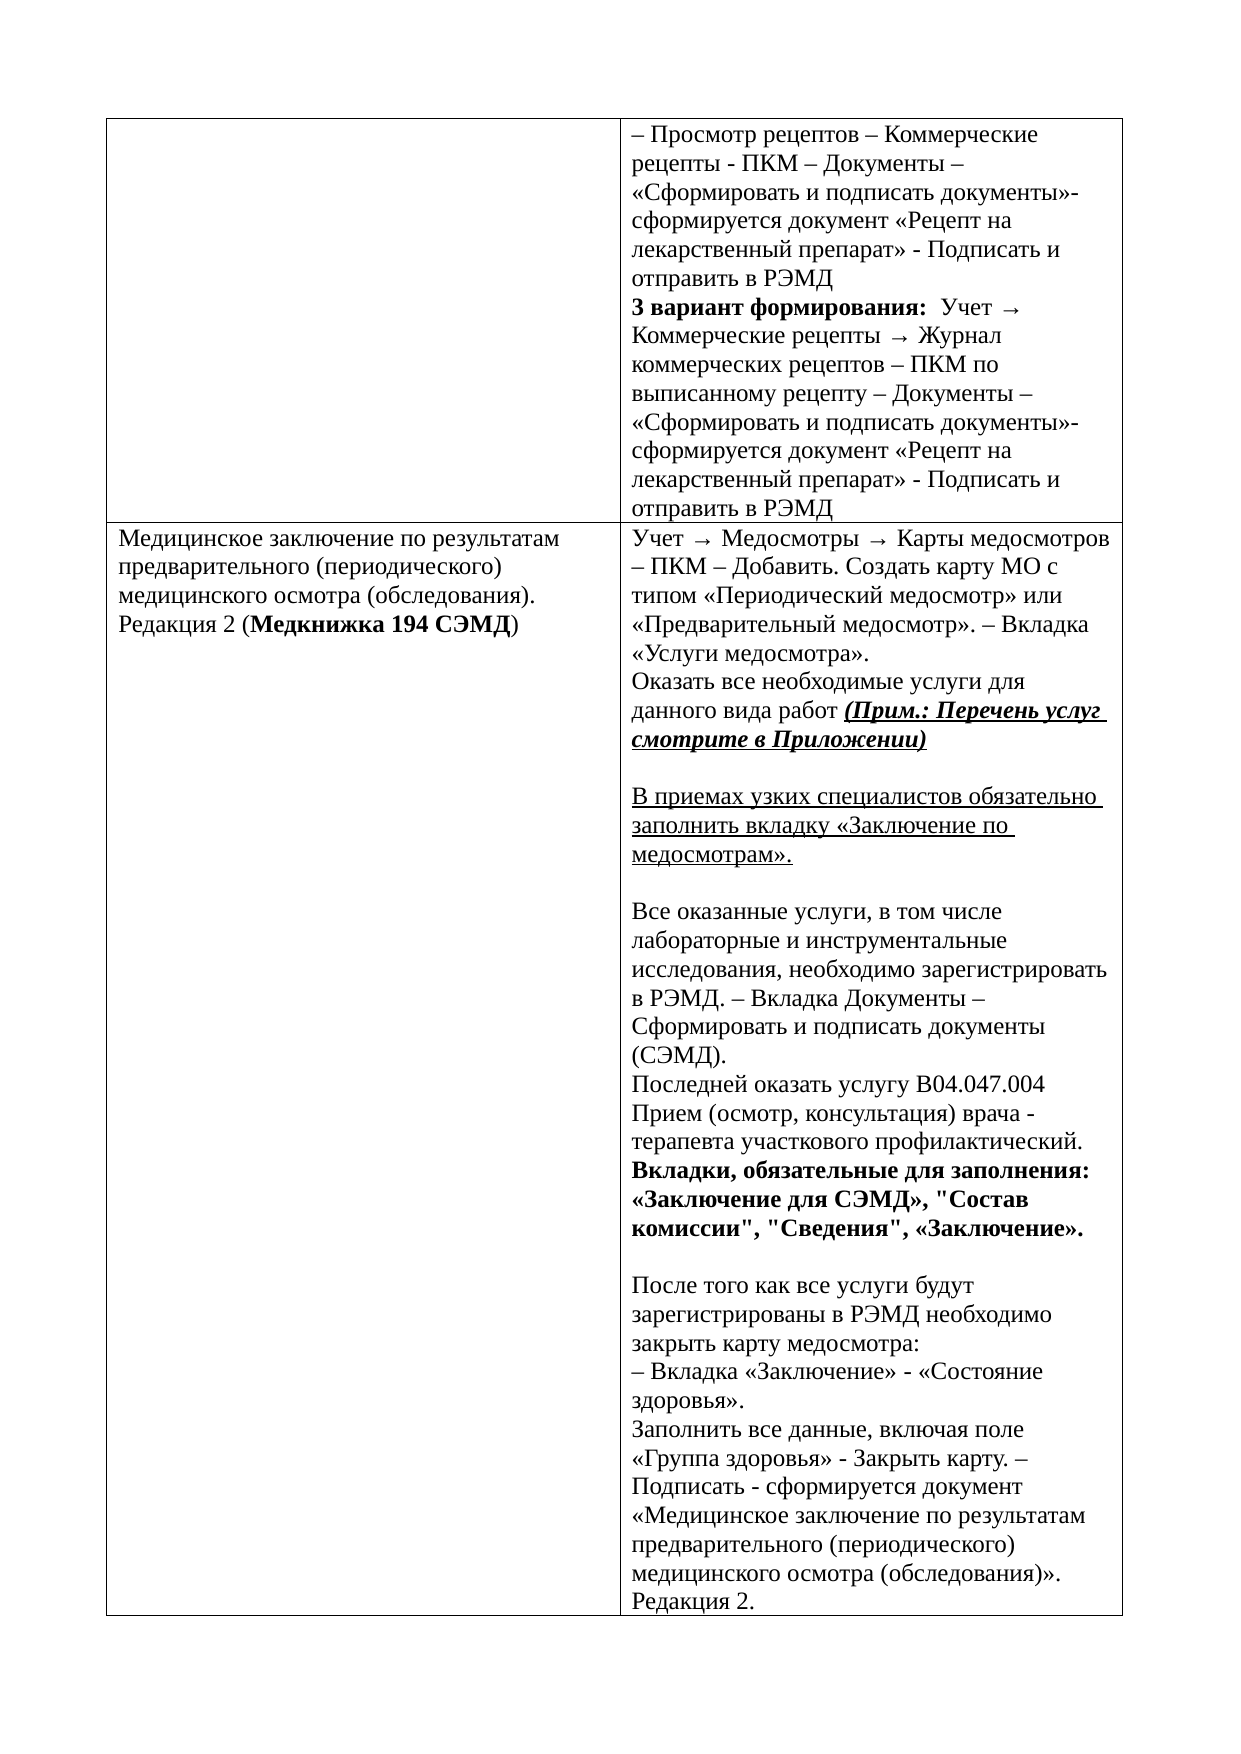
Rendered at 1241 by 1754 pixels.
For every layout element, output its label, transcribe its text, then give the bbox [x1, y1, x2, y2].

table_cell [107, 119, 620, 522]
table_cell Медицинское заключение по результатам предварительного (периодического) медицинского осмотра (обследования). Редакция 2 (Медкнижка 194 СЭМД) [107, 523, 620, 1615]
table_cell Учет → Медосмотры → Карты медосмотров – ПКМ – Добавить. Создать карту МО с типом «Периодический медосмотр» или «Предварительный медосмотр». – Вкладка «Услуги медосмотра». Оказать все необходимые услуги для данного вида работ (Прим.: Перечень услуг смотрите в Приложении) В приемах узких специалистов обязательно заполнить вкладку «Заключение по медосмотрам». Все оказанные услуги, в том числе лабораторные и инструментальные исследования, необходимо зарегистрировать в РЭМД. – Вкладка Документы – Сформировать и подписать документы (СЭМД). Последней оказать услугу B04.047.004 Прием (осмотр, консультация) врача - терапевта участкового профилактический. Вкладки, обязательные для заполнения: «Заключение для СЭМД», "Состав комиссии", "Сведения", «Заключение». После того как все услуги будут зарегистрированы в РЭМД необходимо закрыть карту медосмотра: – Вкладка «Заключение» - «Состояние здоровья». Заполнить все данные, включая поле «Группа здоровья» - Закрыть карту. – Подписать - сформируется документ «Медицинское заключение по результатам предварительного (периодического) медицинского осмотра (обследования)». Редакция 2. [621, 523, 1122, 1615]
table_cell – Просмотр рецептов – Коммерческие рецепты - ПКМ – Документы – «Сформировать и подписать документы»- сформируется документ «Рецепт на лекарственный препарат» - Подписать и отправить в РЭМД 3 вариант формирования: Учет → Коммерческие рецепты → Журнал коммерческих рецептов – ПКМ по выписанному рецепту – Документы – «Сформировать и подписать документы»- сформируется документ «Рецепт на лекарственный препарат» - Подписать и отправить в РЭМД [621, 119, 1122, 522]
